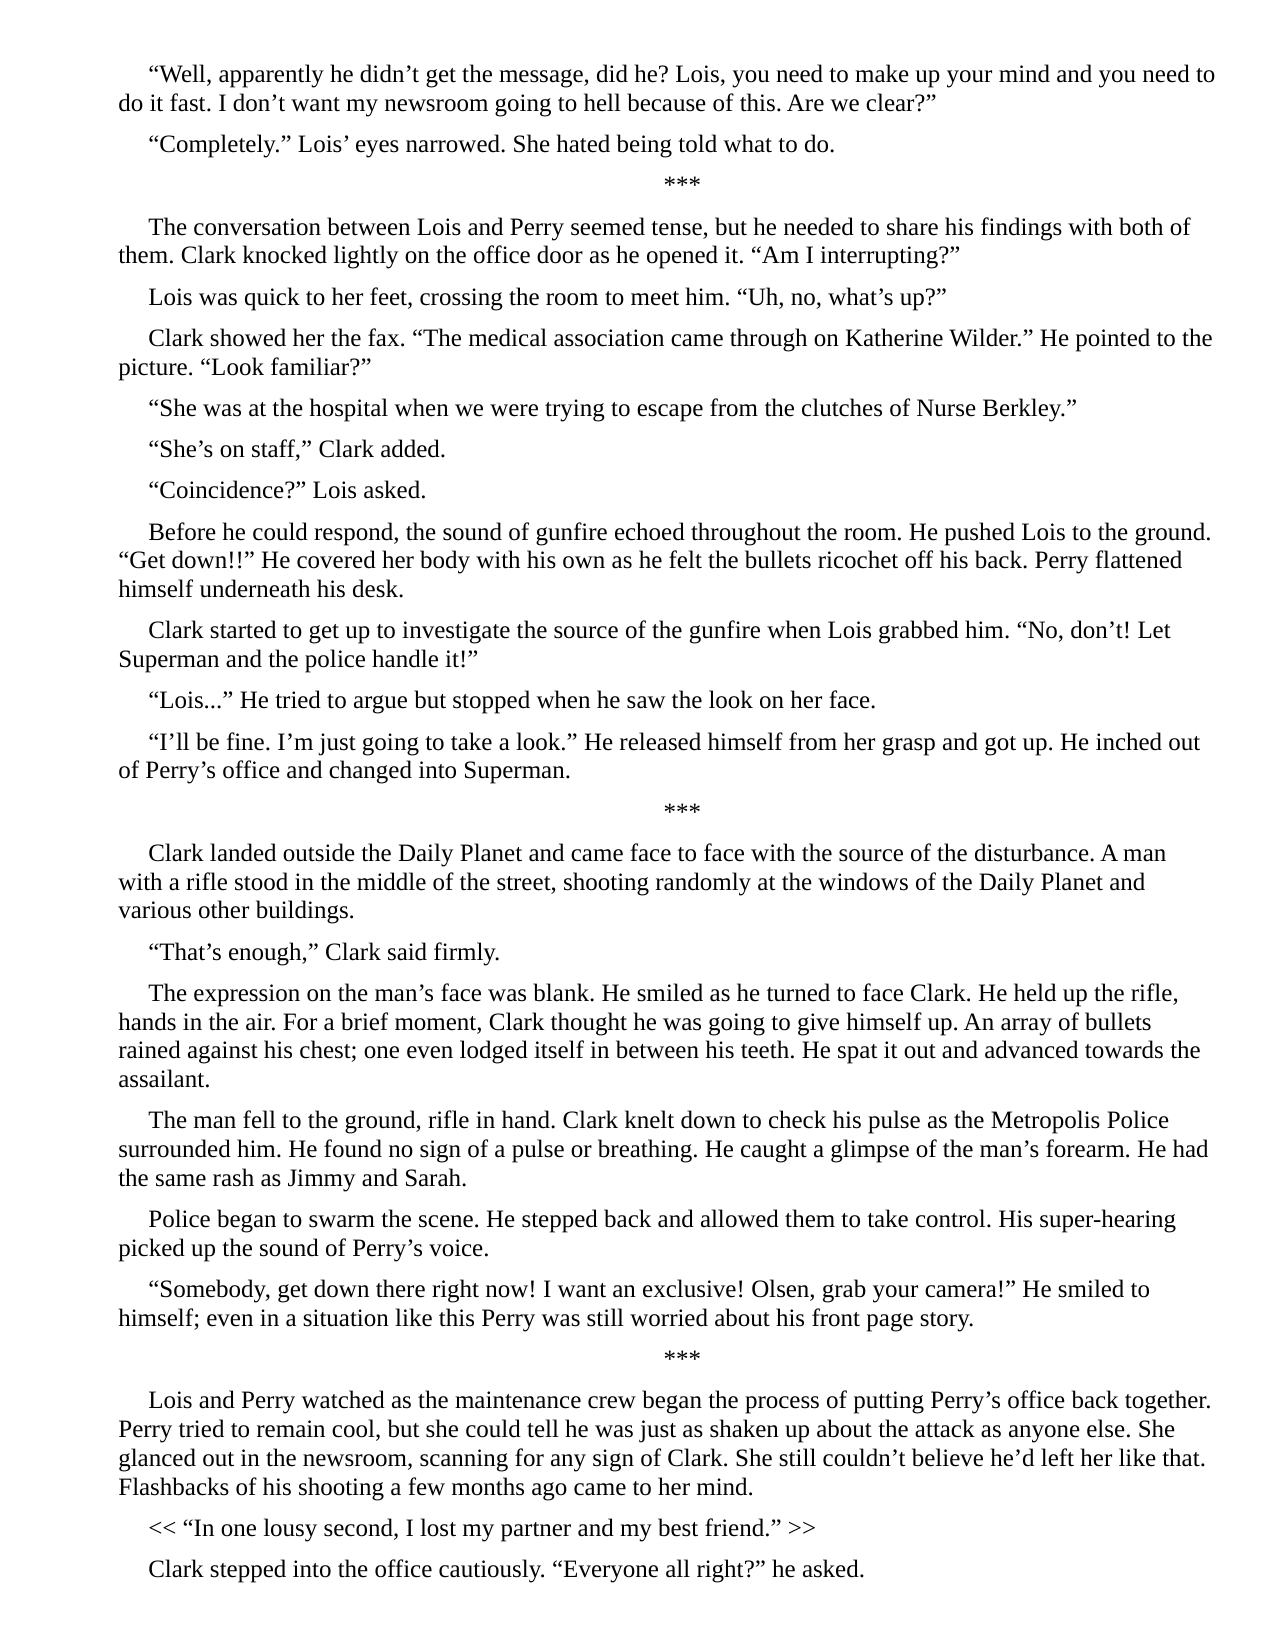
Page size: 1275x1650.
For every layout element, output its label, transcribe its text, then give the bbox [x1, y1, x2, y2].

text Police began to swarm the scene. He stepped back and allowed them to take control. His super-hearing picked up the sound of Perry’s voice. [118, 1204, 1216, 1262]
text “She was at the hospital when we were trying to escape from the clutches of Nurse Berkley.” [118, 393, 1216, 422]
text “Completely.” Lois’ eyes narrowed. She hated being told what to do. [118, 129, 1216, 158]
text The conversation between Lois and Perry seemed tense, but he needed to share his findings with both of them. Clark knocked lightly on the office door as he opened it. “Am I interrupting?” [118, 212, 1216, 269]
text Before he could respond, the sound of gunfire echoed throughout the room. He pushed Lois to the ground. “Get down!!” He covered her body with his own as he felt the bullets ricochet off his back. Perry flattened himself underneath his desk. [118, 517, 1216, 603]
text *** [118, 797, 1216, 825]
text *** [118, 170, 1216, 199]
text “I’ll be fine. I’m just going to take a look.” He released himself from her grasp and got up. He inched out of Perry’s office and changed into Superman. [118, 727, 1216, 784]
text “Somebody, get down there right now! I want an exclusive! Olsen, grab your camera!” He smiled to himself; even in a situation like this Perry was still worried about his front page story. [118, 1274, 1216, 1332]
text *** [118, 1344, 1216, 1373]
text Clark showed her the fax. “The medical association came through on Katherine Wilder.” He pointed to the picture. “Look familiar?” [118, 323, 1216, 380]
text “She’s on staff,” Clark added. [118, 434, 1216, 463]
text Clark landed outside the Daily Planet and came face to face with the source of the disturbance. A man with a rifle stood in the middle of the street, shooting randomly at the windows of the Daily Planet and various other buildings. [118, 838, 1216, 924]
text The expression on the man’s face was blank. He smiled as he turned to face Clark. He held up the rifle, hands in the air. For a brief moment, Clark thought he was going to give himself up. An array of bullets rained against his chest; one even lodged itself in between his teeth. He spat it out and advanced towards the assailant. [118, 978, 1216, 1093]
text << “In one lousy second, I lost my partner and my best friend.” >> [118, 1513, 1216, 1542]
text Lois and Perry watched as the maintenance crew began the process of putting Perry’s office back together. Perry tried to remain cool, but she could tell he was just as shaken up about the attack as anyone else. She glanced out in the newsroom, scanning for any sign of Clark. She still couldn’t believe he’d left her like that. Flashbacks of his shooting a few months ago came to her mind. [118, 1385, 1216, 1500]
text The man fell to the ground, rifle in hand. Clark knelt down to check his pulse as the Metropolis Police surrounded him. He found no sign of a pulse or breathing. He caught a glimpse of the man’s forearm. He had the same rash as Jimmy and Sarah. [118, 1105, 1216, 1192]
text Clark started to get up to investigate the source of the gunfire when Lois grabbed him. “No, don’t! Let Superman and the police handle it!” [118, 615, 1216, 673]
text “Lois...” He tried to argue but stopped when he saw the look on her face. [118, 685, 1216, 714]
text Lois was quick to her feet, crossing the room to meet him. “Uh, no, what’s up?” [118, 282, 1216, 310]
text Clark stepped into the office cautiously. “Everyone all right?” he asked. [118, 1554, 1216, 1583]
text “Coincidence?” Lois asked. [118, 475, 1216, 504]
text “Well, apparently he didn’t get the message, did he? Lois, you need to make up your mind and you need to do it fast. I don’t want my newsroom going to hell because of this. Are we clear?” [118, 59, 1216, 117]
text “That’s enough,” Clark said firmly. [118, 937, 1216, 965]
